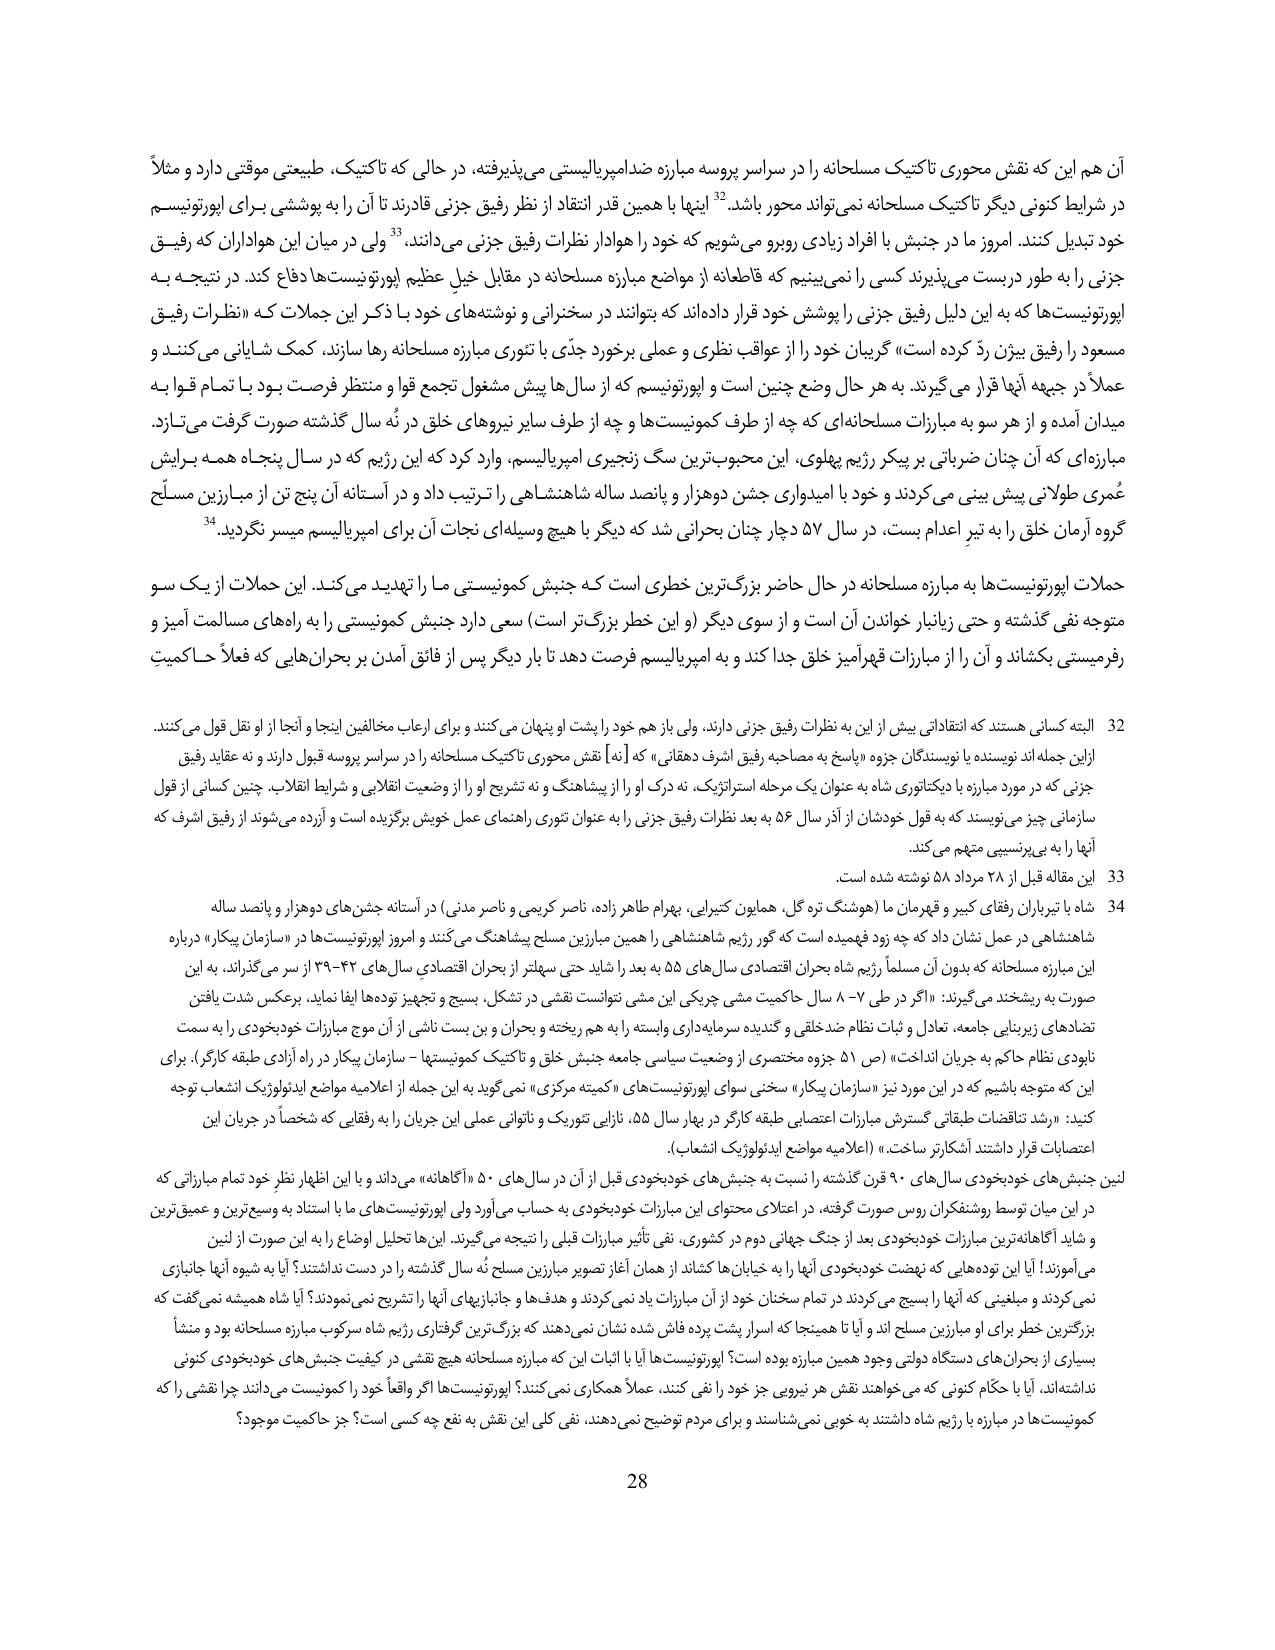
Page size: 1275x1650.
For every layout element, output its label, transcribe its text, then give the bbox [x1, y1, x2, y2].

text این مقاله قبل از ۲۸ مرداد ۵۸ نوشته شده است. [150, 862, 1125, 892]
text لنین جنبش‌های خودبخودی سال‌های ۹۰ قرن گذشته را نسبت به جنبش‌های خودبخودی قبل از آن در سال‌های ۵۰ «آگاهانه» می‌داند و با این اظهار نظرِ خود تمام مبارزاتی که در این میان توسط روشنفکران روس صورت گرفته، در اعتلای محتوای این مبارزات خودبخودی به حساب می‌آورد ولی اپورتونیست‌های ما با استناد به وسیع‌ترین و عمیق‌ترین و شاید آگاهانه‌ترین مبارزات خودبخودی بعد از جنگ جهانی دوم در کشوری، نفی تأثیر مبارزات قبلی را نتیجه می‌گیرند. این‌ها تحلیل اوضاع را به این صورت از لنین می‌آموزند! آیا این توده‌هایی که نهضت خودبخودی آنها را به خیابان‌ها کشاند از همان آغاز تصویر مبارزین مسلح نُه سال گذشته را در دست نداشتند؟ آیا به شیوه آنها جانبازی نمی‌کردند و مبلغینی که آنها را بسیج می‌کردند در تمام سخنان خود از آن مبارزات یاد نمی‌کردند و هدف‌ها و جانبازیهای آنها را تشریح نمی‌نمودند؟ آیا شاه همیشه نمی‌گفت که بزرگترین خطر برای او مبارزین مسلح اند و آیا تا همینجا که اسرار پشت پرده فاش شده نشان نمی‌دهند که بزرگ‌ترین گرفتاری رژیم شاه سرکوب مبارزه مسلحانه بود و منشأ بسیاری از بحران‌های دستگاه دولتی وجود همین مبارزه بوده است؟ اپورتونیست‌ها آیا با اثبات این که مبارزه مسلحانه هیچ نقشی در کیفیت جنبش‌های خودبخودی کنونی نداشته‌اند، آیا با حکّام کنونی که می‌خواهند نقش هر نیرویی جز خود را نفی کنند، عملاً همکاری نمی‌کنند؟ اپورتونیست‌ها اگر واقعاً خود را کمونیست می‌دانند چرا نقشی را که کمونیست‌ها در مبارزه با رژیم شاه داشتند به خوبی نمی‌شناسند و برای مردم توضیح نمی‌دهند، نفی کلی این نقش به نفع چه کسی است؟ جز حاکمیت موجود؟ [150, 1163, 1125, 1434]
text شاه با تیرباران رفقای کبیر و قهرمان ما (هوشنگ تره گل، همایون کتیرایی، بهرام طاهر زاده، ناصر کریمی و ناصر مدنی) در آستانه جشن‌های دوهزار و پانصد ساله شاهنشاهی در عمل نشان داد که چه زود فهمیده است که گور رژیم شاهنشاهی را همین مبارزین مسلح پیشاهنگ می‌کَنند و امروز اپورتونیست‌ها در «سازمان پیکار» درباره این مبارزه مسلحانه که بدون آن مسلماً رژیم شاه بحران اقتصادی سال‌های ۵۵ به بعد را شاید حتی سهلتر از بحران اقتصادیِ سال‌های ۴۲-۳۹ از سر می‌گذراند، به این صورت به ریشخند می‌گیرند: «اگر در طی ۷- ۸ سال حاکمیت مشی چریکی این مشی نتوانست نقشی در تشکل، بسیج و تجهیز توده‌ها ایفا نماید، برعکس شدت یافتن تضادهای زیربنایی جامعه، تعادل و ثبات نظام ضدخلقی و گندیده سرمایه‌داری وابسته را به هم ریخته و بحران و بن بست ناشی از آن موج مبارزات خود‌بخودی را به سمت نابودی نظام حاکم به جریان انداخت» (ص ۵۱ جزوه مختصری از وضعیت سیاسی جامعه جنبش خلق و تاکتیک کمونیستها - سازمان پیکار در راه آزادی طبقه کارگر). برای این که متوجه باشیم که در این مورد نیز «سازمان پیکار» سخنی سوای اپورتونیست‌های «کمیته مرکزی» نمی‌گوید به این جمله از اعلامیه مواضع ایدئولوژیک انشعاب توجه کنید: «رشد تناقضات طبقاتی گسترش مبارزات اعتصابی طبقه کارگر در بهار سال ۵۵، نازایی تئوریک و ناتوانی عملی این جریان را به رفقایی که شخصاً در جریان این اعتصابات قرار داشتند آشکارتر ساخت.» (اعلامیه مواضع ایدئولوژیک انشعاب). [150, 892, 1125, 1163]
text البته کسانی هستند که انتقاداتی بیش از این به نظرات رفیق جزنی دارند، ولی باز هم خود را پشت او پنهان می‌کنند و برای ارعاب مخالفین اینجا و آنجا از او نقل قول می‌کنند. ازاین جمله‌اند نویسنده یا نویسندگان جزوه «پاسخ به مصاحبه رفیق اشرف دهقانی» که [نه] نقش محوری تاکتیک مسلحانه را در سراسر پروسه قبول دارند و نه عقاید رفیق جزنی که در مورد مبارزه با دیکتاتوری شاه به عنوان یک مرحله استراتژیک، نه درک او را از پیشاهنگ و نه تشریح او را از وضعیت انقلابی و شرایط انقلاب. چنین کسانی از قول سازمانی چیز می‌نویسند که به قول خودشان از آذر سال ۵۶ به بعد نظرات رفیق جزنی را به عنوان تئوری راهنمای عمل خویش برگزیده است و آزرده می‌شوند از رفیق اشرف که آنها را به بی‌پرنسیپی متهم می‌کند. [150, 711, 1125, 862]
text حملات اپورتونیست‌ها به مبارزه مسلحانه در حال حاضر بزرگ‌ترین خطری است که جنبش کمونیستی ما را تهدید می‌کند. این حملات از یک سو متوجه نفی گذشته و حتی زیانبار خواندن آن است و از سوی دیگر (و این خطر بزرگ‌تر است) سعی دارد جنبش کمونیستی را به راه‌های مسالمت آمیز و رفرمیستی بکشاند و آن را از مبارزات قهرآمیز خلق جدا کند و به امپریالیسم فرصت دهد تا بار دیگر پس از فائق آمدن بر بحران‌هایی که فعلاً حاکمیتِ او را در کشور ما متزلزل کرده به راحتی این جنبش را سرکوب کند و باز سکوتی سنگین و طولانی را به خلق ما تحمیل نماید. [150, 566, 1125, 674]
text اپورتونیسم با سوء استفاده از نظرات رفیق جزنی سعی کرد خون تازه‌ای وارد رگهای خود کند و از موضعی قوی‌تر به تئوری مبارزه مسلحانه بتازد. دسته‌ای از اپورتونیست‌ها که خود را هوادار سخت نظرات رفیق جزنی می‌دانند تنها اضافه می‌کنند که رفیق جزنی گویا فقط یک اشتباه داشته است و آن هم این که نقش محوری تاکتیک مسلحانه را در سراسر پروسه مبارزه ضدامپریالیستی می‌پذیرفته، در حالی که تاکتیک، طبیعتی موقتی دارد و مثلاً در شرایط کنونی دیگر تاکتیک مسلحانه نمی‌تواند محور باشد. اینها با همین قدر انتقاد از نظر رفیق جزنی قادرند تا آن را به پوششی برای اپورتونیسم خود تبدیل کنند. امروز ما در جنبش با افراد زیادی روبرو می‌شویم که خود را هوادار نظرات رفیق جزنی می‌دانند، ولی در میان این هواداران که رفیق جزنی را به طور دربست می‌پذیرند کسی را نمی‌بینیم که قاطعانه از مواضع مبارزه مسلحانه در مقابل خیلِِ عظیم اپورتونیست‌ها دفاع کند. در نتیجه به اپورتونیست‌ها که به این دلیل رفیق جزنی را پوشش خود قرار داده‌اند که بتوانند در سخنرانی و نوشته‌های خود با ذکر این جملات که «نظرات رفیق مسعود را رفیق بیژن ردّ کرده است» گریبان خود را از عواقب نظری و عملی برخورد جدّی با تئوری مبارزه مسلحانه رها سازند، کمک شایانی می‌کنند و عملاً در جبهه آنها قرار می‌گیرند. به هر حال وضع چنین است و اپورتونیسم که از سال‌ها پیش مشغول تجمع قوا و منتظر فرصت بود با تمام قوا به میدان آمده و از هر سو به مبارزات مسلحانه‌ای که چه از طرف کمونیست‌ها و چه از طرف سایر نیروهای خلق در نُه سال گذشته صورت گرفت می‌تازد. مبارزه‌ای که آن چنان ضرباتی بر پیکر رژیم پهلوی، این محبوب‌ترین سگ زنجیری امپریالیسم، وارد کرد که این رژیم که در سال پنجاه همه برایش عُمری طولانی پیش بینی می‌کردند و خود با امیدواری جشن دوهزار و پانصد ساله شاهنشاهی را ترتیب داد و در آستانه آن پنج تن از مبارزین مسلّح گروه آرمان خلق را به تیرِ اعدام بست، در سال ۵۷ دچار چنان بحرانی شد که دیگر با هیچ وسیله‌ای نجات آن برای امپریالیسم میسر نگردید. [150, 150, 1125, 548]
